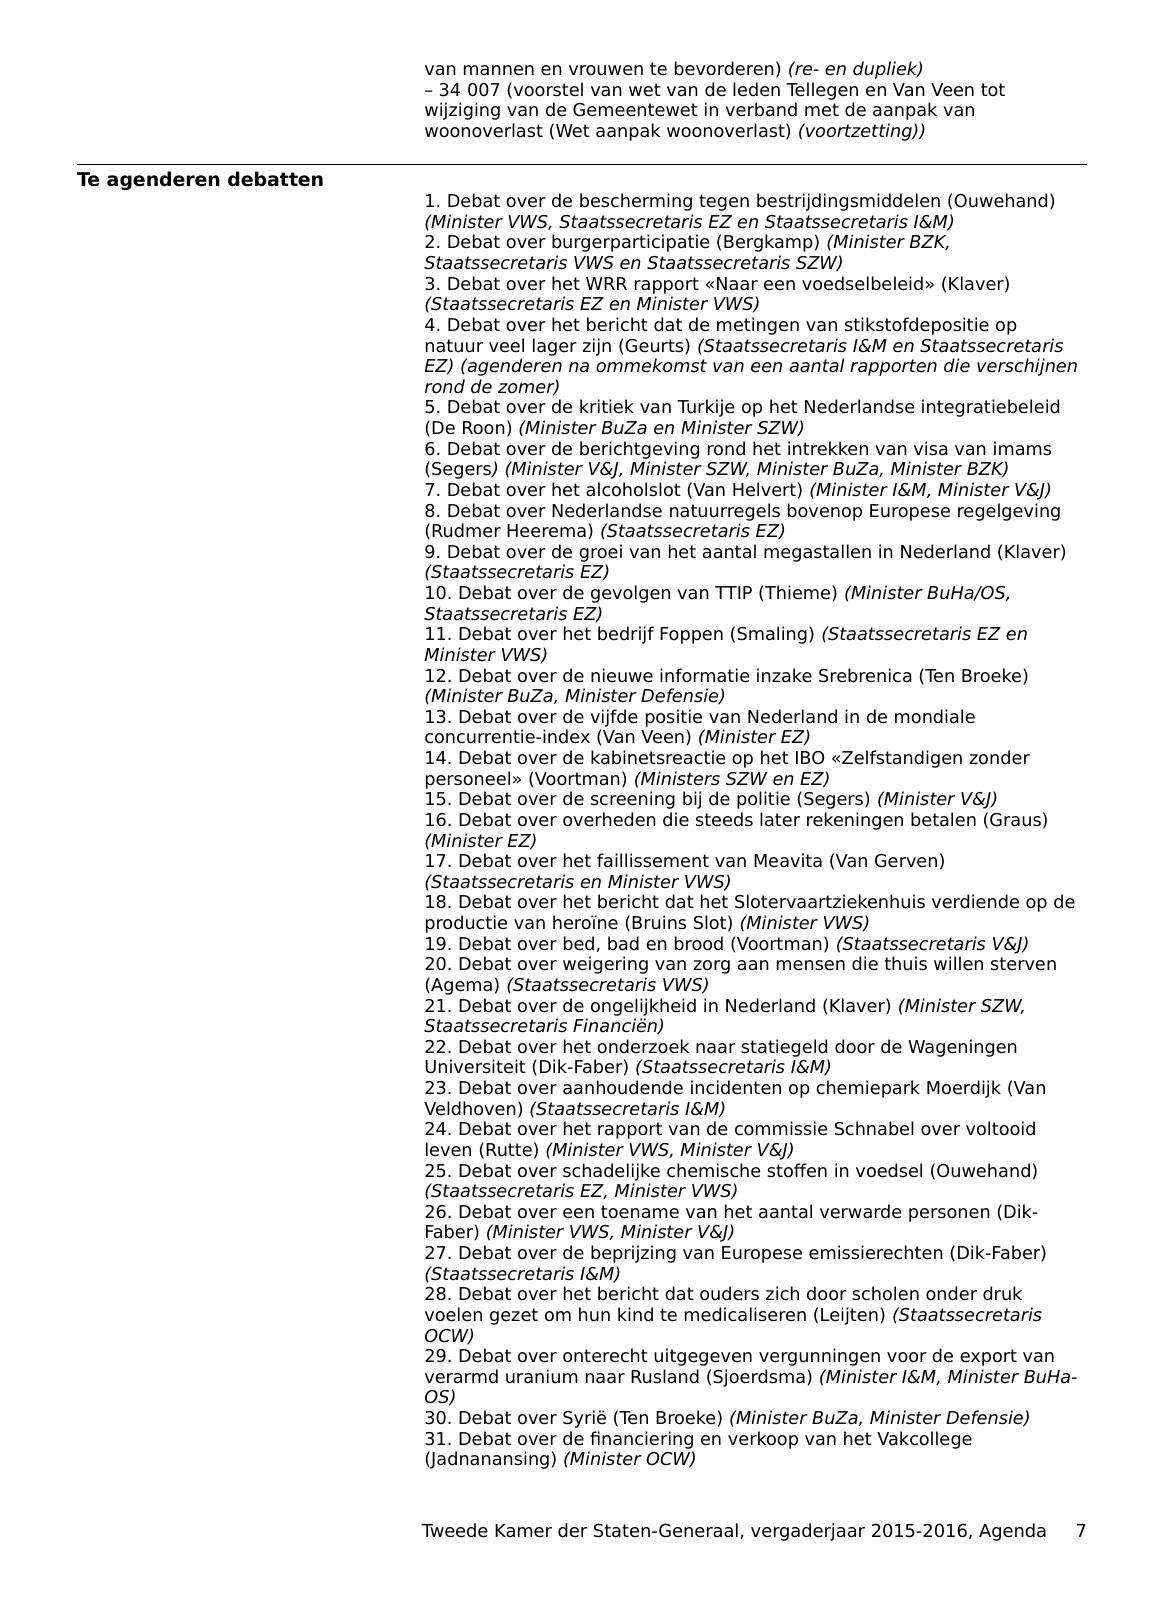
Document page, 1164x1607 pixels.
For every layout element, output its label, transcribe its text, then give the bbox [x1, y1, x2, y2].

table_cell [401, 748, 418, 789]
table_cell [401, 934, 418, 954]
table_cell [77, 398, 401, 439]
table_cell [77, 1161, 401, 1202]
table_cell 19. Debat over bed, bad en brood (Voortman) (Staatssecretaris V&J) [418, 934, 1087, 954]
table_cell [401, 1078, 418, 1119]
table_cell [401, 439, 418, 480]
table_cell [77, 954, 401, 996]
table_cell 13. Debat over de vijfde positie van Nederland in de mondiale concurrentie-index (Van Veen) (Minister EZ) [418, 707, 1087, 748]
table_cell 26. Debat over een toename van het aantal verwarde personen (Dik-Faber) (Minister VWS, Minister V&J) [418, 1202, 1087, 1243]
table_cell [77, 1037, 401, 1078]
table_cell [401, 1119, 418, 1161]
table_cell [77, 1119, 401, 1161]
table_cell [77, 1429, 401, 1470]
table_cell 2. Debat over burgerparticipatie (Bergkamp) (Minister BZK, Staatssecretaris VWS en Staatssecretaris SZW) [418, 233, 1087, 274]
table_cell [401, 480, 418, 501]
table_cell [401, 1243, 418, 1284]
table_header [401, 165, 418, 191]
table_cell [401, 542, 418, 583]
table_cell 15. Debat over de screening bij de politie (Segers) (Minister V&J) [418, 789, 1087, 810]
table_cell 7. Debat over het alcoholslot (Van Helvert) (Minister I&M, Minister V&J) [418, 480, 1087, 501]
table_cell [77, 191, 401, 232]
table_cell [77, 1243, 401, 1284]
table_cell – 34 007 (voorstel van wet van de leden Tellegen en Van Veen tot wijziging van de Gemeentewet in verband met de aanpak van woonoverlast (Wet aanpak woonoverlast) (voortzetting)) [418, 80, 1087, 142]
table_cell [401, 996, 418, 1037]
table_cell [401, 233, 418, 274]
table_cell [77, 59, 401, 80]
table_cell 29. Debat over onterecht uitgegeven vergunningen voor de export van verarmd uranium naar Rusland (Sjoerdsma) (Minister I&M, Minister BuHa-OS) [418, 1346, 1087, 1408]
table_cell [401, 1429, 418, 1470]
table_cell [77, 1408, 401, 1429]
table_cell [77, 274, 401, 315]
table_cell [401, 274, 418, 315]
table_cell 12. Debat over de nieuwe informatie inzake Srebrenica (Ten Broeke) (Minister BuZa, Minister Defensie) [418, 666, 1087, 707]
table_cell 4. Debat over het bericht dat de metingen van stikstofdepositie op natuur veel lager zijn (Geurts) (Staatssecretaris I&M en Staatssecretaris EZ) (agenderen na ommekomst van een aantal rapporten die verschijnen rond de zomer) [418, 315, 1087, 397]
table_cell 3. Debat over het WRR rapport «Naar een voedselbeleid» (Klaver) (Staatssecretaris EZ en Minister VWS) [418, 274, 1087, 315]
table_cell [77, 583, 401, 624]
table_cell [77, 934, 401, 954]
table_cell [401, 1037, 418, 1078]
table_cell 28. Debat over het bericht dat ouders zich door scholen onder druk voelen gezet om hun kind te medicaliseren (Leijten) (Staatssecretaris OCW) [418, 1284, 1087, 1346]
table_cell [401, 1161, 418, 1202]
table_cell 30. Debat over Syrië (Ten Broeke) (Minister BuZa, Minister Defensie) [418, 1408, 1087, 1429]
table_cell [77, 80, 401, 142]
table_cell 31. Debat over de financiering en verkoop van het Vakcollege (Jadnanansing) (Minister OCW) [418, 1429, 1087, 1470]
table_cell [401, 191, 418, 232]
table_cell [401, 583, 418, 624]
table_cell [401, 1202, 418, 1243]
table_cell 8. Debat over Nederlandse natuurregels bovenop Europese regelgeving (Rudmer Heerema) (Staatssecretaris EZ) [418, 501, 1087, 542]
table_cell [77, 624, 401, 666]
table_cell 16. Debat over overheden die steeds later rekeningen betalen (Graus) (Minister EZ) [418, 810, 1087, 851]
table_cell [77, 748, 401, 789]
table_cell 24. Debat over het rapport van de commissie Schnabel over voltooid leven (Rutte) (Minister VWS, Minister V&J) [418, 1119, 1087, 1161]
table_cell 17. Debat over het faillissement van Meavita (Van Gerven) (Staatssecretaris en Minister VWS) [418, 851, 1087, 892]
table_cell [77, 1078, 401, 1119]
table_cell [401, 707, 418, 748]
table_cell [401, 1408, 418, 1429]
table_cell [77, 893, 401, 934]
table_cell [401, 398, 418, 439]
table_cell [401, 810, 418, 851]
table_cell [77, 1346, 401, 1408]
table_cell [401, 624, 418, 666]
table_cell 9. Debat over de groei van het aantal megastallen in Nederland (Klaver) (Staatssecretaris EZ) [418, 542, 1087, 583]
table_cell 22. Debat over het onderzoek naar statiegeld door de Wageningen Universiteit (Dik-Faber) (Staatssecretaris I&M) [418, 1037, 1087, 1078]
table_cell [401, 80, 418, 142]
table_cell [401, 954, 418, 996]
table_header [418, 165, 1087, 191]
table_cell [77, 542, 401, 583]
table_cell 27. Debat over de beprijzing van Europese emissierechten (Dik-Faber) (Staatssecretaris I&M) [418, 1243, 1087, 1284]
table_cell [401, 851, 418, 892]
table_cell [401, 1346, 418, 1408]
table_cell [77, 996, 401, 1037]
table_cell 11. Debat over het bedrijf Foppen (Smaling) (Staatssecretaris EZ en Minister VWS) [418, 624, 1087, 666]
table_cell [77, 666, 401, 707]
table_cell [77, 789, 401, 810]
table_cell [77, 439, 401, 480]
table_cell 5. Debat over de kritiek van Turkije op het Nederlandse integratiebeleid (De Roon) (Minister BuZa en Minister SZW) [418, 398, 1087, 439]
table_cell 18. Debat over het bericht dat het Slotervaartziekenhuis verdiende op de productie van heroïne (Bruins Slot) (Minister VWS) [418, 893, 1087, 934]
table_cell 14. Debat over de kabinetsreactie op het IBO «Zelfstandigen zonder personeel» (Voortman) (Ministers SZW en EZ) [418, 748, 1087, 789]
table_cell [77, 707, 401, 748]
table_cell 1. Debat over de bescherming tegen bestrijdingsmiddelen (Ouwehand) (Minister VWS, Staatssecretaris EZ en Staatssecretaris I&M) [418, 191, 1087, 232]
table_header Te agenderen debatten [77, 165, 401, 191]
table_cell [401, 1284, 418, 1346]
table_cell 10. Debat over de gevolgen van TTIP (Thieme) (Minister BuHa/OS, Staatssecretaris EZ) [418, 583, 1087, 624]
table_cell 25. Debat over schadelijke chemische stoffen in voedsel (Ouwehand) (Staatssecretaris EZ, Minister VWS) [418, 1161, 1087, 1202]
table_cell 23. Debat over aanhoudende incidenten op chemiepark Moerdijk (Van Veldhoven) (Staatssecretaris I&M) [418, 1078, 1087, 1119]
table_cell [401, 666, 418, 707]
table_cell [77, 315, 401, 397]
table_cell [77, 810, 401, 851]
table_cell 6. Debat over de berichtgeving rond het intrekken van visa van imams (Segers) (Minister V&J, Minister SZW, Minister BuZa, Minister BZK) [418, 439, 1087, 480]
table_cell [401, 789, 418, 810]
table_cell [401, 893, 418, 934]
table_cell [77, 851, 401, 892]
table_cell [77, 1202, 401, 1243]
table_cell van mannen en vrouwen te bevorderen) (re- en dupliek) [418, 59, 1087, 80]
table_cell [77, 1284, 401, 1346]
table_cell 21. Debat over de ongelijkheid in Nederland (Klaver) (Minister SZW, Staatssecretaris Financiën) [418, 996, 1087, 1037]
table_cell [401, 59, 418, 80]
table_cell [401, 315, 418, 397]
table_cell [77, 480, 401, 501]
table_cell [401, 501, 418, 542]
table_cell [77, 501, 401, 542]
table_cell 20. Debat over weigering van zorg aan mensen die thuis willen sterven (Agema) (Staatssecretaris VWS) [418, 954, 1087, 996]
table_cell [77, 233, 401, 274]
